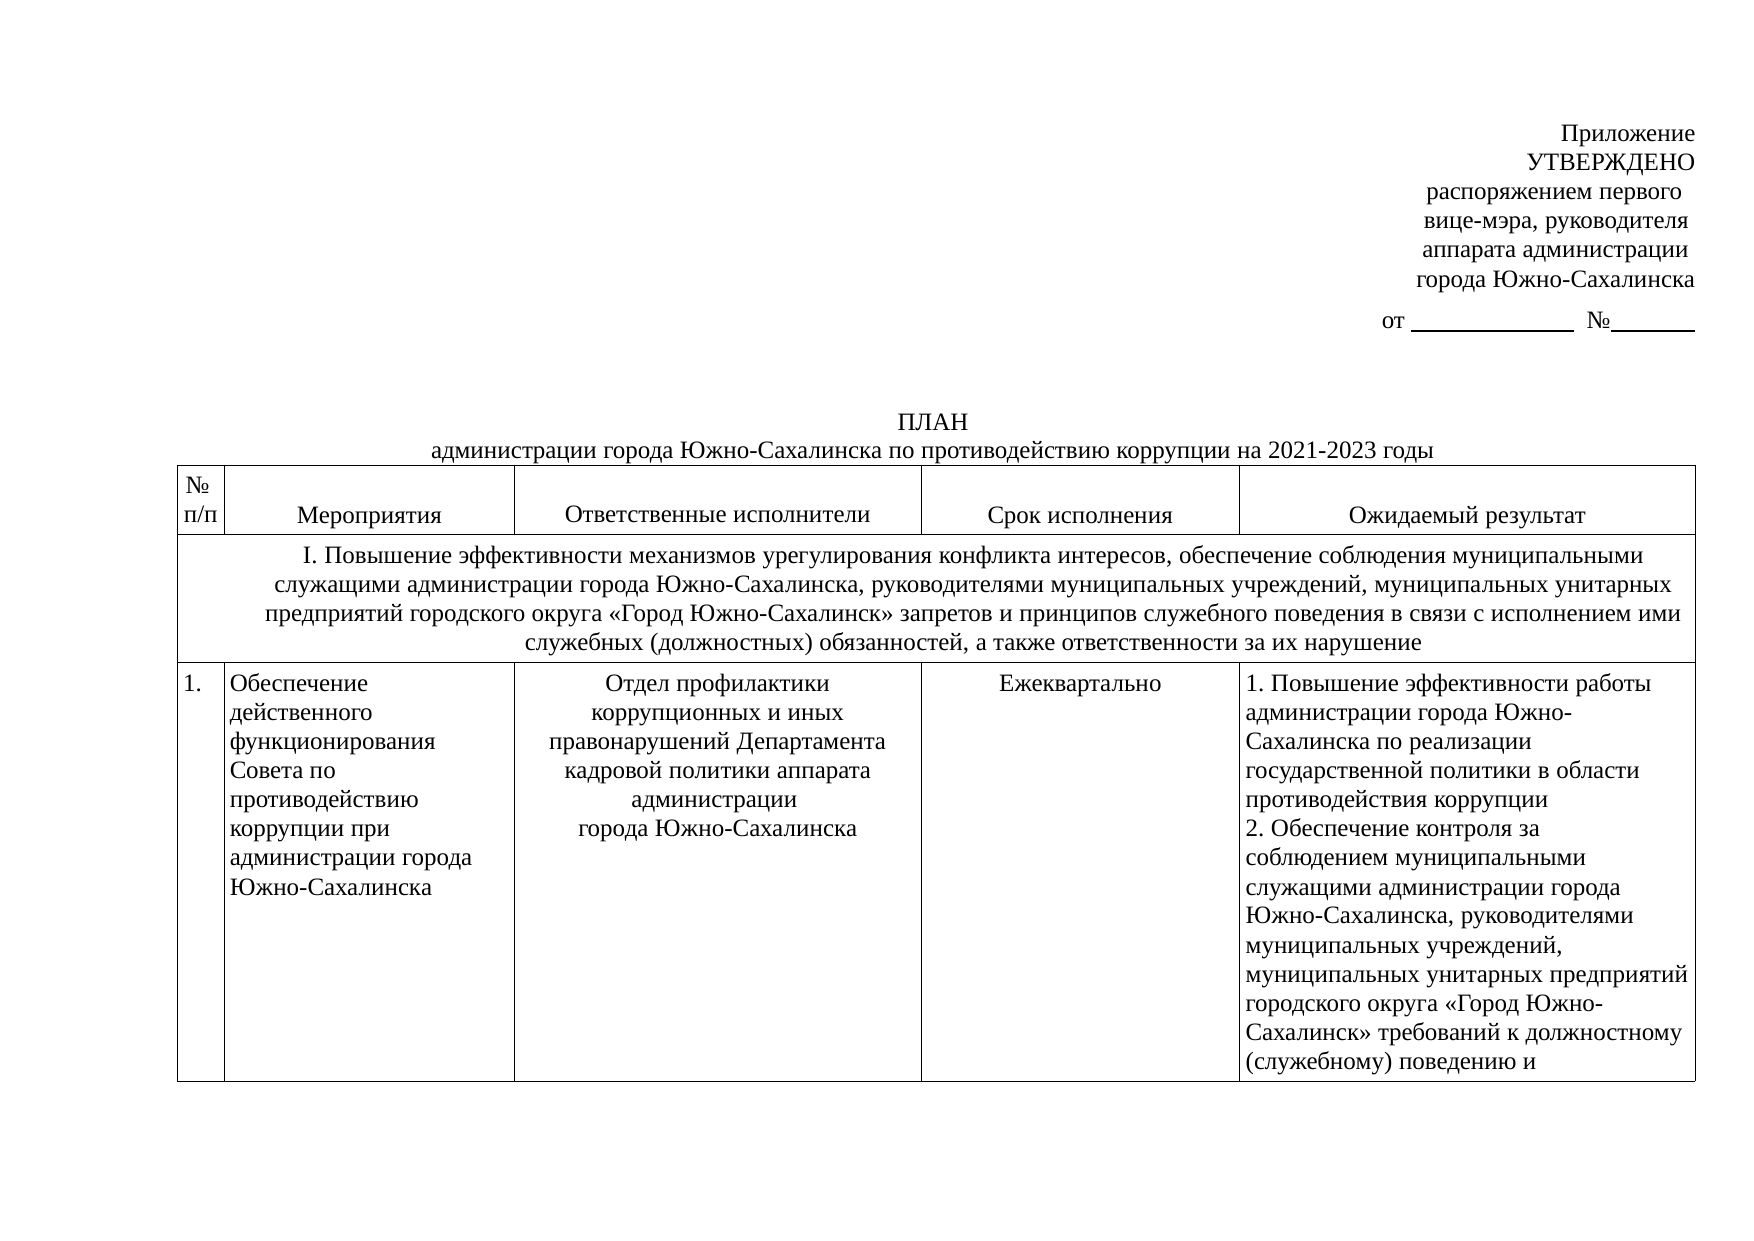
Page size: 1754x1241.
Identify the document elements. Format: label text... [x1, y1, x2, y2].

table_cell Отдел профилактики коррупционных и иных правонарушений Департамента кадровой политики аппарата администрации города Южно-Сахалинска [515, 663, 921, 1081]
table_header № п/п [178, 466, 224, 534]
text ПЛАН [177, 406, 1695, 435]
table_cell Обеспечение действенного функционирования Совета по противодействию коррупции при администрации города Южно-Сахалинска [225, 663, 514, 1081]
table_cell I. Повышение эффективности механизмов урегулирования конфликта интересов, обеспечение соблюдения муниципальными служащими администрации города Южно-Сахалинска, руководителями муниципальных учреждений, муниципальных унитарных предприятий городского округа «Город Южно-Сахалинск» запретов и принципов служебного поведения в связи с исполнением ими служебных (должностных) обязанностей, а также ответственности за их нарушение [178, 535, 1695, 662]
table_header Ответственные исполнители [515, 466, 921, 534]
text УТВЕРЖДЕНО [177, 147, 1695, 176]
text вице-мэра, руководителя [177, 205, 1695, 234]
text города Южно-Сахалинска [177, 263, 1695, 292]
text аппарата администрации [177, 234, 1695, 263]
text администрации города Южно-Сахалинска по противодействию коррупции на 2021-2023 годы [177, 435, 1695, 464]
text Приложение [177, 118, 1695, 147]
table_header Срок исполнения [922, 466, 1239, 534]
table_cell 1. Повышение эффективности работы администрации города Южно-Сахалинска по реализации государственной политики в области противодействия коррупции 2. Обеспечение контроля за соблюдением муниципальными служащими администрации города Южно-Сахалинска, руководителями муниципальных учреждений, муниципальных унитарных предприятий городского округа «Город Южно-Сахалинск» требований к должностному (служебному) поведению и [1240, 663, 1695, 1081]
table_cell Ежеквартально [922, 663, 1239, 1081]
table_cell 1. [178, 663, 224, 1081]
text от № [177, 305, 1695, 334]
table_header Мероприятия [225, 466, 514, 534]
table_header Ожидаемый результат [1240, 466, 1695, 534]
text распоряжением первого [177, 176, 1695, 205]
